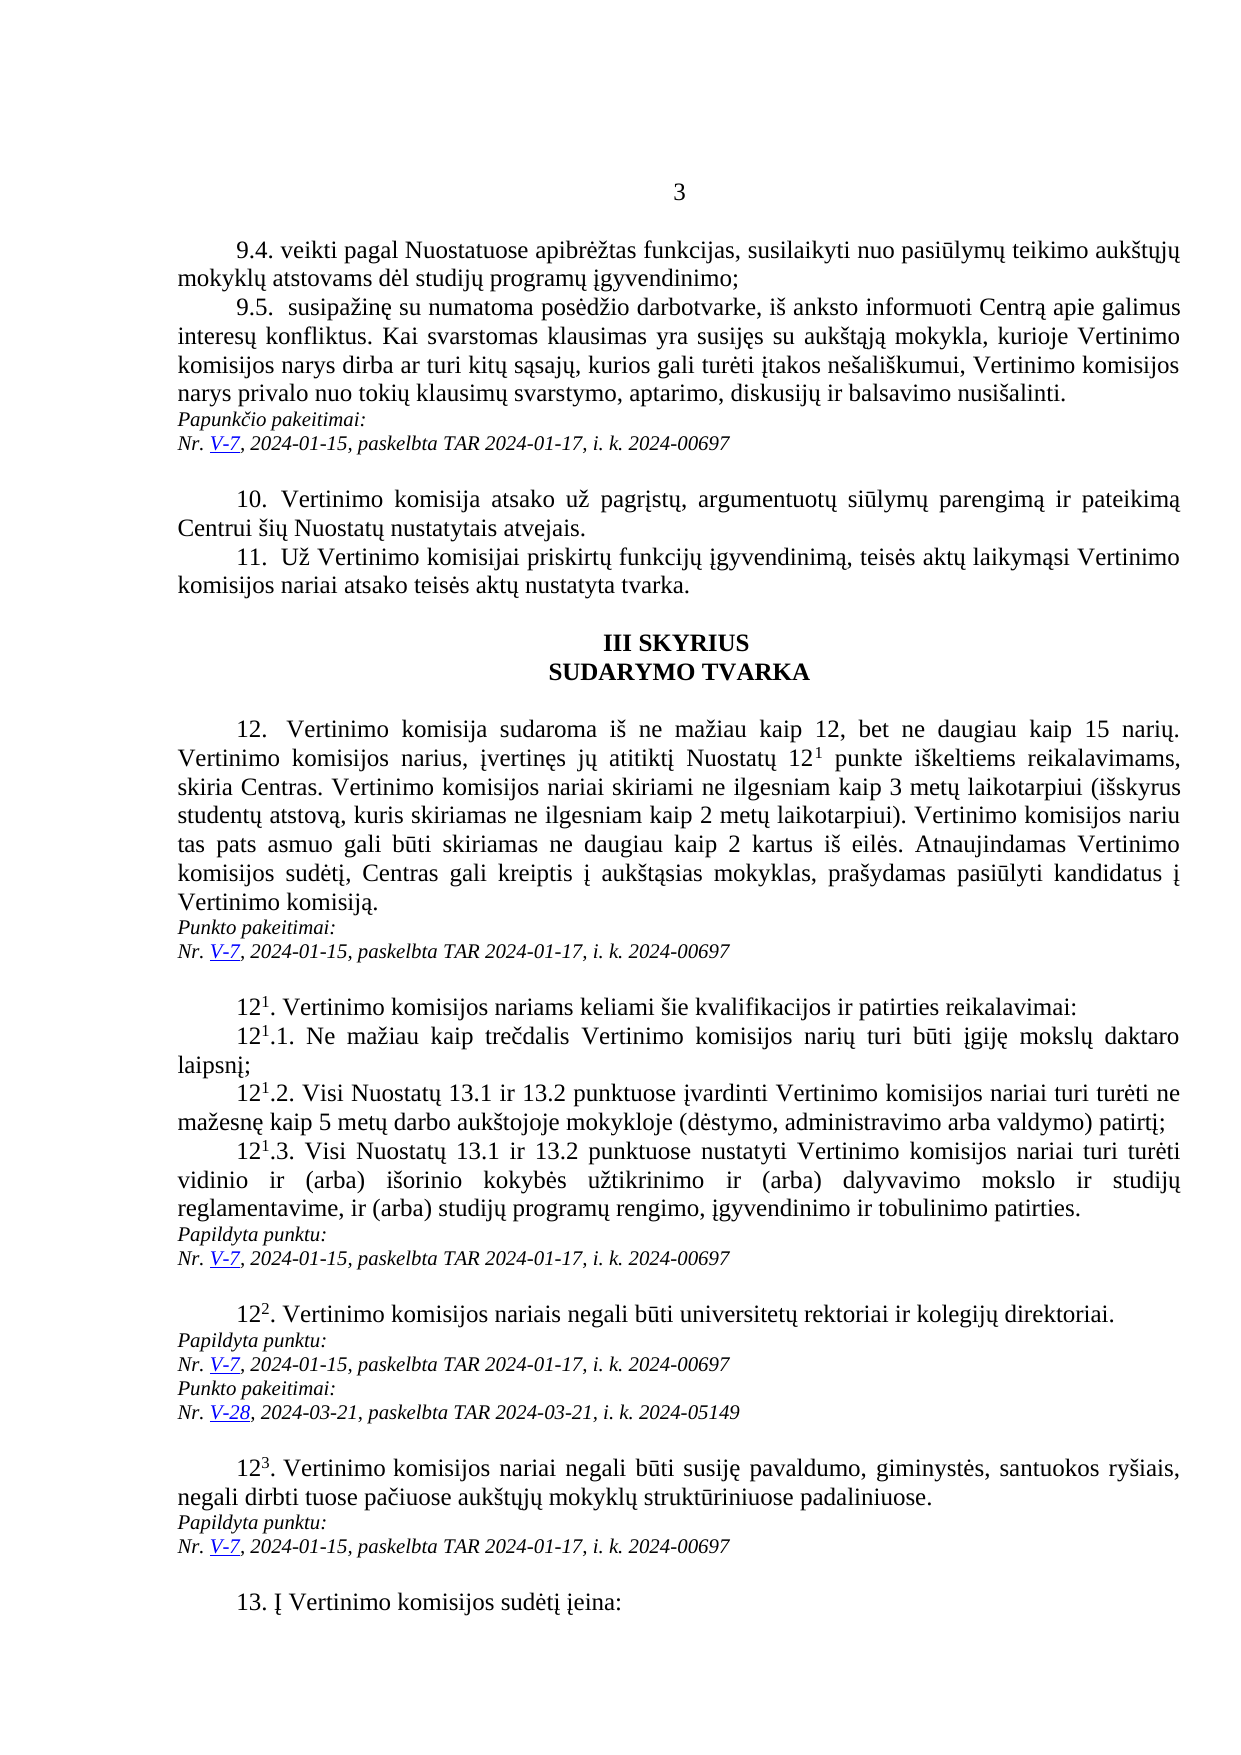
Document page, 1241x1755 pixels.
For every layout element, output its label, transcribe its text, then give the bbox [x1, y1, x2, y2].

text 9.4. veikti pagal Nuostatuose apibrėžtas funkcijas, susilaikyti nuo pasiūlymų teikimo aukštųjų mokyklų atstovams dėl studijų programų įgyvendinimo; [177, 235, 1181, 292]
text 121.3. Visi Nuostatų 13.1 ir 13.2 punktuose nustatyti Vertinimo komisijos nariai turi turėti vidinio ir (arba) išorinio kokybės užtikrinimo ir (arba) dalyvavimo mokslo ir studijų reglamentavime, ir (arba) studijų programų rengimo, įgyvendinimo ir tobulinimo patirties. [177, 1136, 1181, 1222]
text Punkto pakeitimai: [177, 915, 1181, 939]
text Papildyta punktu: [177, 1222, 1181, 1246]
text SUDARYMO TVARKA [177, 657, 1181, 685]
text Nr. V-7, 2024-01-15, paskelbta TAR 2024-01-17, i. k. 2024-00697 [177, 939, 1181, 963]
text 123. Vertinimo komisijos nariai negali būti susiję pavaldumo, giminystės, santuokos ryšiais, negali dirbti tuose pačiuose aukštųjų mokyklų struktūriniuose padaliniuose. [177, 1453, 1181, 1510]
text Nr. V-28, 2024-03-21, paskelbta TAR 2024-03-21, i. k. 2024-05149 [177, 1400, 1181, 1424]
text 13. Į Vertinimo komisijos sudėtį įeina: [177, 1587, 1181, 1616]
text 121.1. Ne mažiau kaip trečdalis Vertinimo komisijos narių turi būti įgiję mokslų daktaro laipsnį; [177, 1021, 1181, 1078]
text 10. Vertinimo komisija atsako už pagrįstų, argumentuotų siūlymų parengimą ir pateikimą Centrui šių Nuostatų nustatytais atvejais. [177, 484, 1181, 542]
text 121.2. Visi Nuostatų 13.1 ir 13.2 punktuose įvardinti Vertinimo komisijos nariai turi turėti ne mažesnę kaip 5 metų darbo aukštojoje mokykloje (dėstymo, administravimo arba valdymo) patirtį; [177, 1078, 1181, 1136]
text Nr. V-7, 2024-01-15, paskelbta TAR 2024-01-17, i. k. 2024-00697 [177, 1352, 1181, 1376]
text 9.5. susipažinę su numatoma posėdžio darbotvarke, iš anksto informuoti Centrą apie galimus interesų konfliktus. Kai svarstomas klausimas yra susijęs su aukštąją mokykla, kurioje Vertinimo komisijos narys dirba ar turi kitų sąsajų, kurios gali turėti įtakos nešališkumui, Vertinimo komisijos narys privalo nuo tokių klausimų svarstymo, aptarimo, diskusijų ir balsavimo nusišalinti. [177, 292, 1181, 407]
text Papildyta punktu: [177, 1328, 1181, 1352]
text III SKYRIUS [177, 628, 1181, 657]
text 121. Vertinimo komisijos nariams keliami šie kvalifikacijos ir patirties reikalavimai: [177, 992, 1181, 1021]
text Nr. V-7, 2024-01-15, paskelbta TAR 2024-01-17, i. k. 2024-00697 [177, 1246, 1181, 1270]
text Nr. V-7, 2024-01-15, paskelbta TAR 2024-01-17, i. k. 2024-00697 [177, 431, 1181, 455]
text Punkto pakeitimai: [177, 1376, 1181, 1400]
text 11. Už Vertinimo komisijai priskirtų funkcijų įgyvendinimą, teisės aktų laikymąsi Vertinimo komisijos nariai atsako teisės aktų nustatyta tvarka. [177, 542, 1181, 599]
text 122. Vertinimo komisijos nariais negali būti universitetų rektoriai ir kolegijų direktoriai. [177, 1299, 1181, 1328]
text Papunkčio pakeitimai: [177, 407, 1181, 431]
text 12. Vertinimo komisija sudaroma iš ne mažiau kaip 12, bet ne daugiau kaip 15 narių. Vertinimo komisijos narius, įvertinęs jų atitiktį Nuostatų 121 punkte iškeltiems reikalavimams, skiria Centras. Vertinimo komisijos nariai skiriami ne ilgesniam kaip 3 metų laikotarpiui (išskyrus studentų atstovą, kuris skiriamas ne ilgesniam kaip 2 metų laikotarpiui). Vertinimo komisijos nariu tas pats asmuo gali būti skiriamas ne daugiau kaip 2 kartus iš eilės. Atnaujindamas Vertinimo komisijos sudėtį, Centras gali kreiptis į aukštąsias mokyklas, prašydamas pasiūlyti kandidatus į Vertinimo komisiją. [177, 714, 1181, 915]
text Nr. V-7, 2024-01-15, paskelbta TAR 2024-01-17, i. k. 2024-00697 [177, 1534, 1181, 1558]
text Papildyta punktu: [177, 1510, 1181, 1534]
